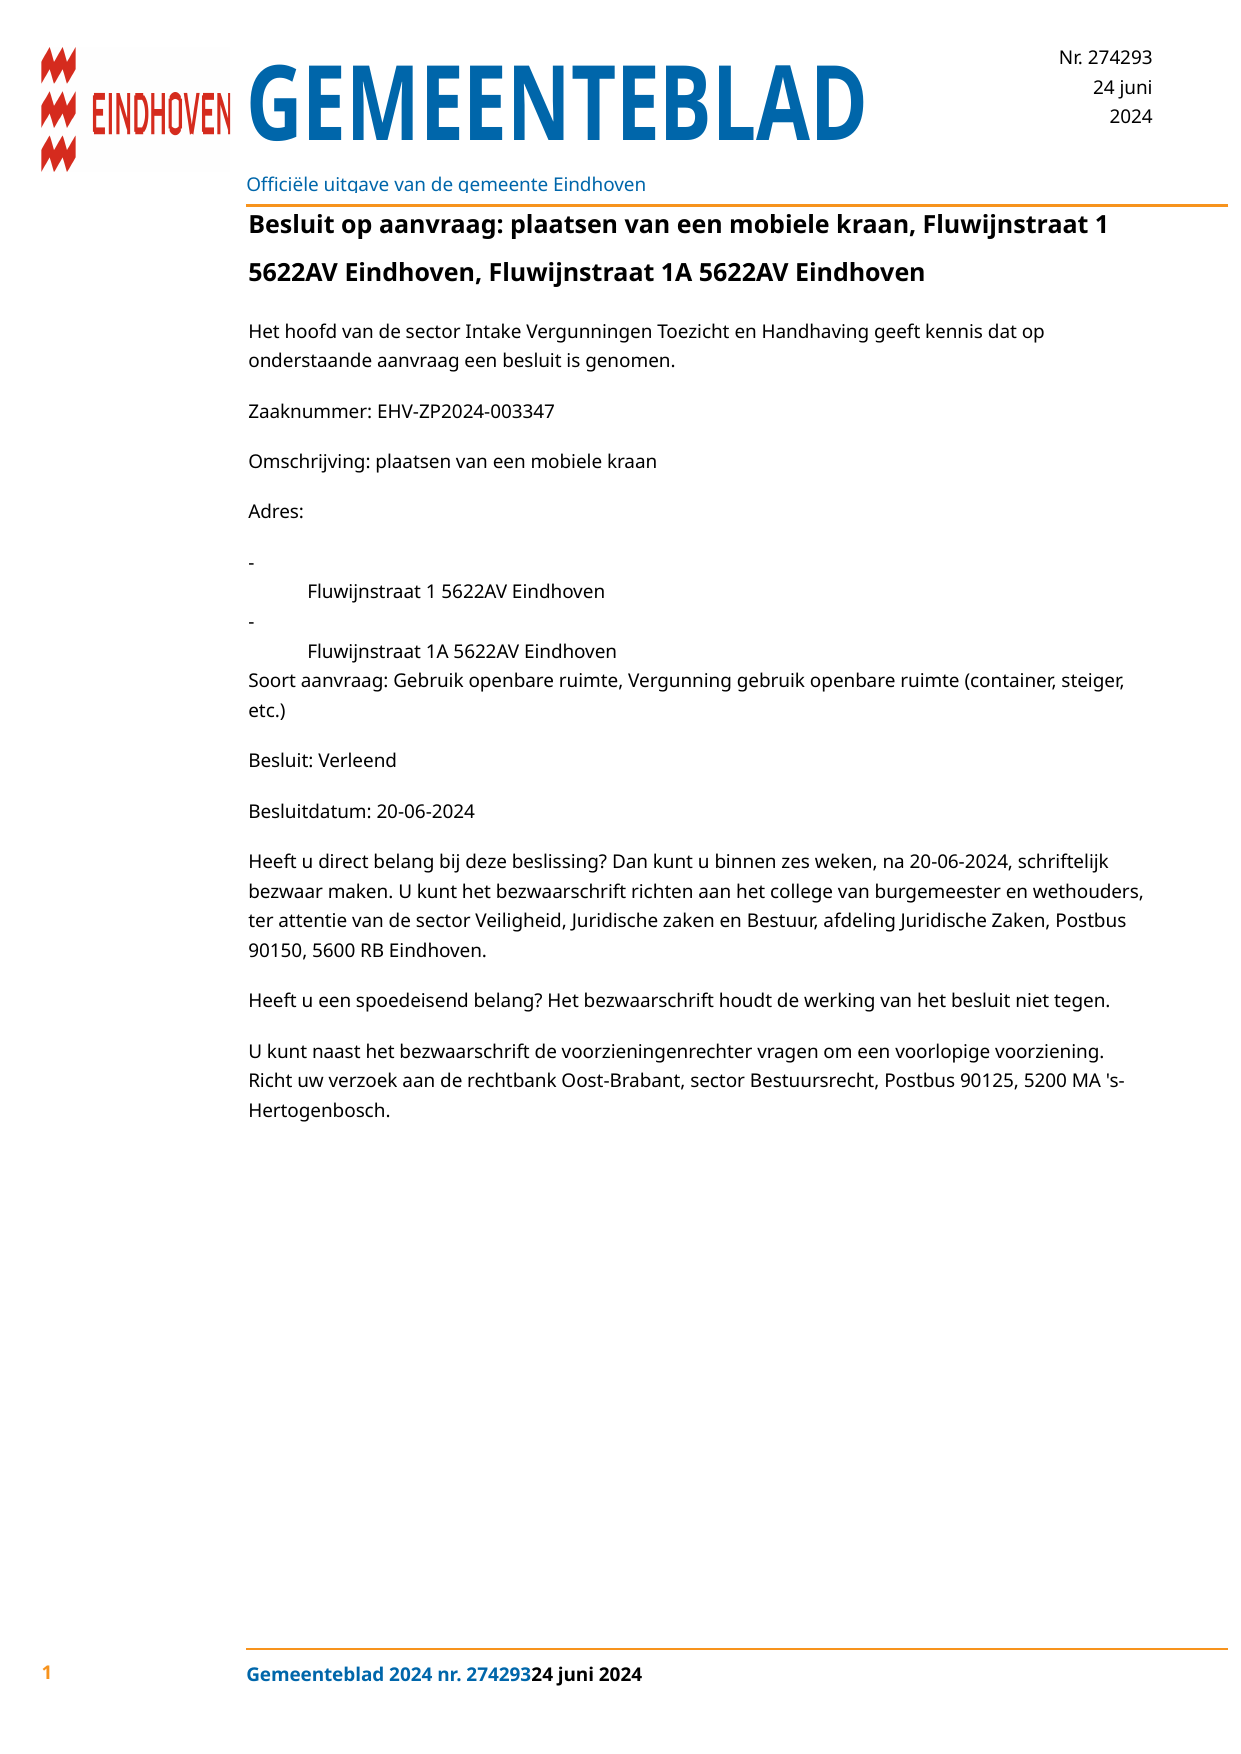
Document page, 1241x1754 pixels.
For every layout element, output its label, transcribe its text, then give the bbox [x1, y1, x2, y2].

text Besluit: Verleend [248, 747, 1152, 773]
text Zaaknummer: EHV-ZP2024-003347 [248, 398, 1152, 424]
text Soort aanvraag: Gebruik openbare ruimte, Vergunning gebruik openbare ruimte (container, steiger, etc.) [248, 667, 1152, 723]
picture [41, 47, 231, 172]
list Fluwijnstraat 1 5622AV Eindhoven [248, 579, 1152, 604]
text U kunt naast het bezwaarschrift de voorzieningenrechter vragen om een voorlopige voorziening. Richt uw verzoek aan de rechtbank Oost-Brabant, sector Bestuursrecht, Postbus 90125, 5200 MA 's-Hertogenbosch. [248, 1038, 1152, 1123]
text Besluit op aanvraag: plaatsen van een mobiele kraan, Fluwijnstraat 1 5622AV Eindhoven, Fluwijnstraat 1A 5622AV Eindhoven [248, 207, 1152, 288]
text Adres: [248, 499, 1152, 524]
text Heeft u een spoedeisend belang? Het bezwaarschrift houdt de werking van het besluit niet tegen. [248, 987, 1152, 1013]
text Heeft u direct belang bij deze beslissing? Dan kunt u binnen zes weken, na 20-06-2024, schriftelijk bezwaar maken. U kunt het bezwaarschrift richten aan het college van burgemeester en wethouders, ter attentie van de sector Veiligheid, Juridische zaken en Bestuur, afdeling Juridische Zaken, Postbus 90150, 5600 RB Eindhoven. [248, 848, 1152, 963]
text Omschrijving: plaatsen van een mobiele kraan [248, 448, 1152, 474]
list Fluwijnstraat 1A 5622AV Eindhoven [248, 638, 1152, 664]
text Het hoofd van de sector Intake Vergunningen Toezicht en Handhaving geeft kennis dat op onderstaande aanvraag een besluit is genomen. [248, 318, 1152, 373]
text Besluitdatum: 20-06-2024 [248, 798, 1152, 824]
